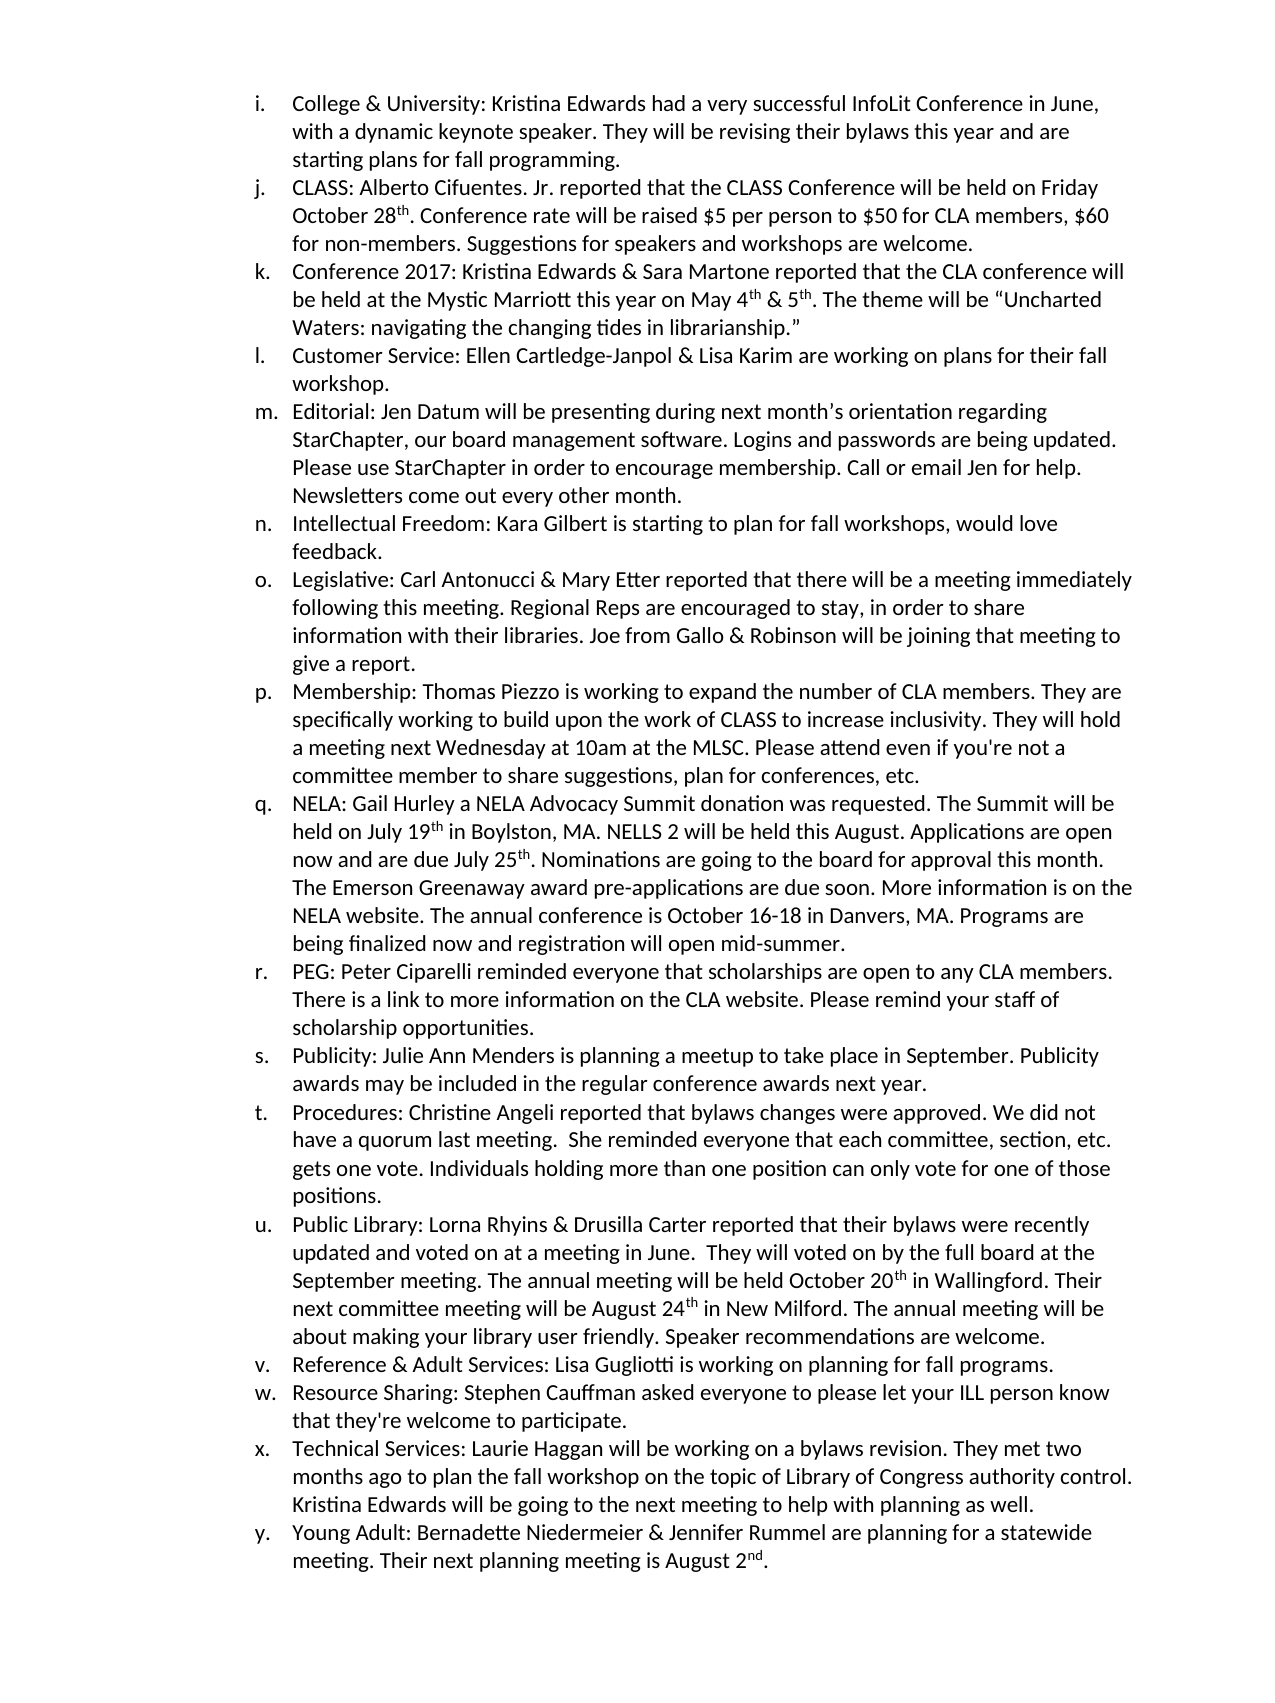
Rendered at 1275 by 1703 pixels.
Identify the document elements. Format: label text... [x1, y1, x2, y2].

list Resource Sharing: Stephen Cauffman asked everyone to please let your ILL person know that they're welcome to participate. [254, 1378, 1137, 1434]
list Customer Service: Ellen Cartledge-Janpol & Lisa Karim are working on plans for their fall workshop. [254, 341, 1137, 397]
list Editorial: Jen Datum will be presenting during next month’s orientation regarding StarChapter, our board management software. Logins and passwords are being updated. Please use StarChapter in order to encourage membership. Call or email Jen for help. Newsletters come out every other month. [254, 397, 1137, 509]
list Technical Services: Laurie Haggan will be working on a bylaws revision. They met two months ago to plan the fall workshop on the topic of Library of Congress authority control. Kristina Edwards will be going to the next meeting to help with planning as well. [254, 1434, 1137, 1518]
list Public Library: Lorna Rhyins & Drusilla Carter reported that their bylaws were recently updated and voted on at a meeting in June. They will voted on by the full board at the September meeting. The annual meeting will be held October 20th in Wallingford. Their next committee meeting will be August 24th in New Milford. The annual meeting will be about making your library user friendly. Speaker recommendations are welcome. [254, 1210, 1137, 1350]
list Conference 2017: Kristina Edwards & Sara Martone reported that the CLA conference will be held at the Mystic Marriott this year on May 4th & 5th. The theme will be “Uncharted Waters: navigating the changing tides in librarianship.” [254, 257, 1137, 341]
list Membership: Thomas Piezzo is working to expand the number of CLA members. They are specifically working to build upon the work of CLASS to increase inclusivity. They will hold a meeting next Wednesday at 10am at the MLSC. Please attend even if you're not a committee member to share suggestions, plan for conferences, etc. [254, 677, 1137, 789]
list CLASS: Alberto Cifuentes. Jr. reported that the CLASS Conference will be held on Friday October 28th. Conference rate will be raised $5 per person to $50 for CLA members, $60 for non-members. Suggestions for speakers and workshops are welcome. [254, 173, 1137, 257]
list Legislative: Carl Antonucci & Mary Etter reported that there will be a meeting immediately following this meeting. Regional Reps are encouraged to stay, in order to share information with their libraries. Joe from Gallo & Robinson will be joining that meeting to give a report. [254, 565, 1137, 677]
list Procedures: Christine Angeli reported that bylaws changes were approved. We did not have a quorum last meeting. She reminded everyone that each committee, section, etc. gets one vote. Individuals holding more than one position can only vote for one of those positions. [254, 1098, 1137, 1210]
list Publicity: Julie Ann Menders is planning a meetup to take place in September. Publicity awards may be included in the regular conference awards next year. [254, 1042, 1137, 1098]
list Intellectual Freedom: Kara Gilbert is starting to plan for fall workshops, would love feedback. [254, 509, 1137, 565]
list College & University: Kristina Edwards had a very successful InfoLit Conference in June, with a dynamic keynote speaker. They will be revising their bylaws this year and are starting plans for fall programming. [254, 89, 1137, 173]
list NELA: Gail Hurley a NELA Advocacy Summit donation was requested. The Summit will be held on July 19th in Boylston, MA. NELLS 2 will be held this August. Applications are open now and are due July 25th. Nominations are going to the board for approval this month. The Emerson Greenaway award pre-applications are due soon. More information is on the NELA website. The annual conference is October 16-18 in Danvers, MA. Programs are being finalized now and registration will open mid-summer. [254, 789, 1137, 957]
list Young Adult: Bernadette Niedermeier & Jennifer Rummel are planning for a statewide meeting. Their next planning meeting is August 2nd. [254, 1518, 1137, 1574]
list Reference & Adult Services: Lisa Gugliotti is working on planning for fall programs. [254, 1350, 1137, 1378]
list PEG: Peter Ciparelli reminded everyone that scholarships are open to any CLA members. There is a link to more information on the CLA website. Please remind your staff of scholarship opportunities. [254, 957, 1137, 1042]
